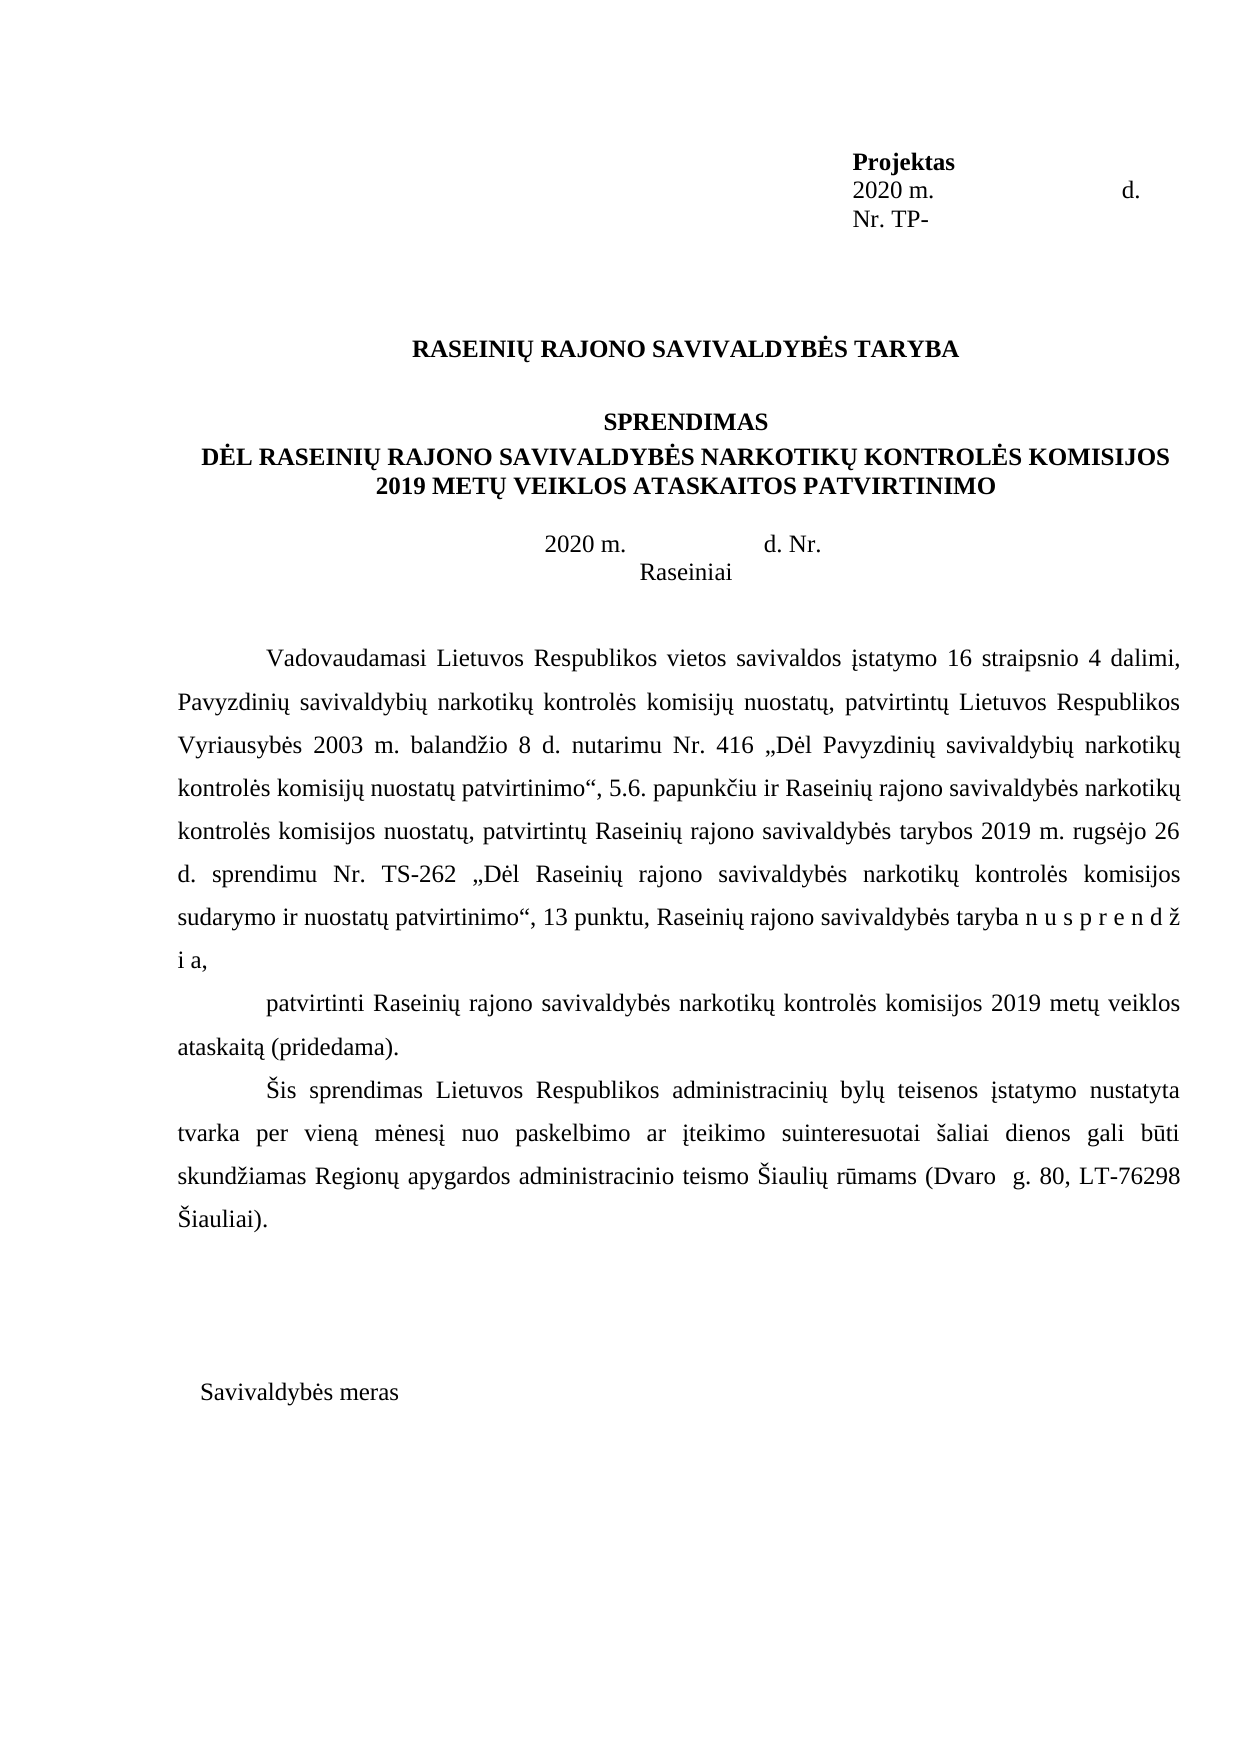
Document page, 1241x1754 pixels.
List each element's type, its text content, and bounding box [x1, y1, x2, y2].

text 2020 m. d. [177, 176, 1181, 204]
table_header [573, 1377, 823, 1412]
text Vadovaudamasi Lietuvos Respublikos vietos savivaldos įstatymo 16 straipsnio 4 dalimi, Pavyzdinių savivaldybių narkotikų kontrolės komisijų nuostatų, patvirtintų Lietuvos Respublikos Vyriausybės 2003 m. balandžio 8 d. nutarimu Nr. 416 „Dėl Pavyzdinių savivaldybių narkotikų kontrolės komisijų nuostatų patvirtinimo“, 5.6. papunkčiu ir Raseinių rajono savivaldybės narkotikų kontrolės komisijos nuostatų, patvirtintų Raseinių rajono savivaldybės tarybos 2019 m. rugsėjo 26 d. sprendimu Nr. TS-262 „Dėl Raseinių rajono savivaldybės narkotikų kontrolės komisijos sudarymo ir nuostatų patvirtinimo“, 13 punktu, Raseinių rajono savivaldybės taryba n u s p r e n d ž i a, [177, 643, 1181, 974]
table_cell 2020 m. d. Nr. Raseiniai [177, 500, 1194, 600]
table_cell DĖL RASEINIŲ RAJONO SAVIVALDYBĖS NARKOTIKŲ KONTROLĖS KOMISIJOS 2019 METŲ VEIKLOS ATASKAITOS PATVIRTINIMO [177, 443, 1194, 500]
text Projektas [177, 147, 1181, 176]
table_cell SPRENDIMAS [177, 407, 1194, 442]
table_cell RASEINIŲ RAJONO SAVIVALDYBĖS TARYBA [177, 335, 1194, 407]
table_header [824, 1377, 1192, 1412]
text patvirtinti Raseinių rajono savivaldybės narkotikų kontrolės komisijos 2019 metų veiklos ataskaitą (pridedama). [177, 988, 1181, 1060]
table_header [177, 262, 1194, 334]
text Šis sprendimas Lietuvos Respublikos administracinių bylų teisenos įstatymo nustatyta tvarka per vieną mėnesį nuo paskelbimo ar įteikimo suinteresuotai šaliai dienos gali būti skundžiamas Regionų apygardos administracinio teismo Šiaulių rūmams (Dvaro g. 80, LT-76298 Šiauliai). [177, 1075, 1181, 1233]
text Nr. TP- [177, 204, 1181, 233]
table_header Savivaldybės meras [189, 1377, 572, 1412]
